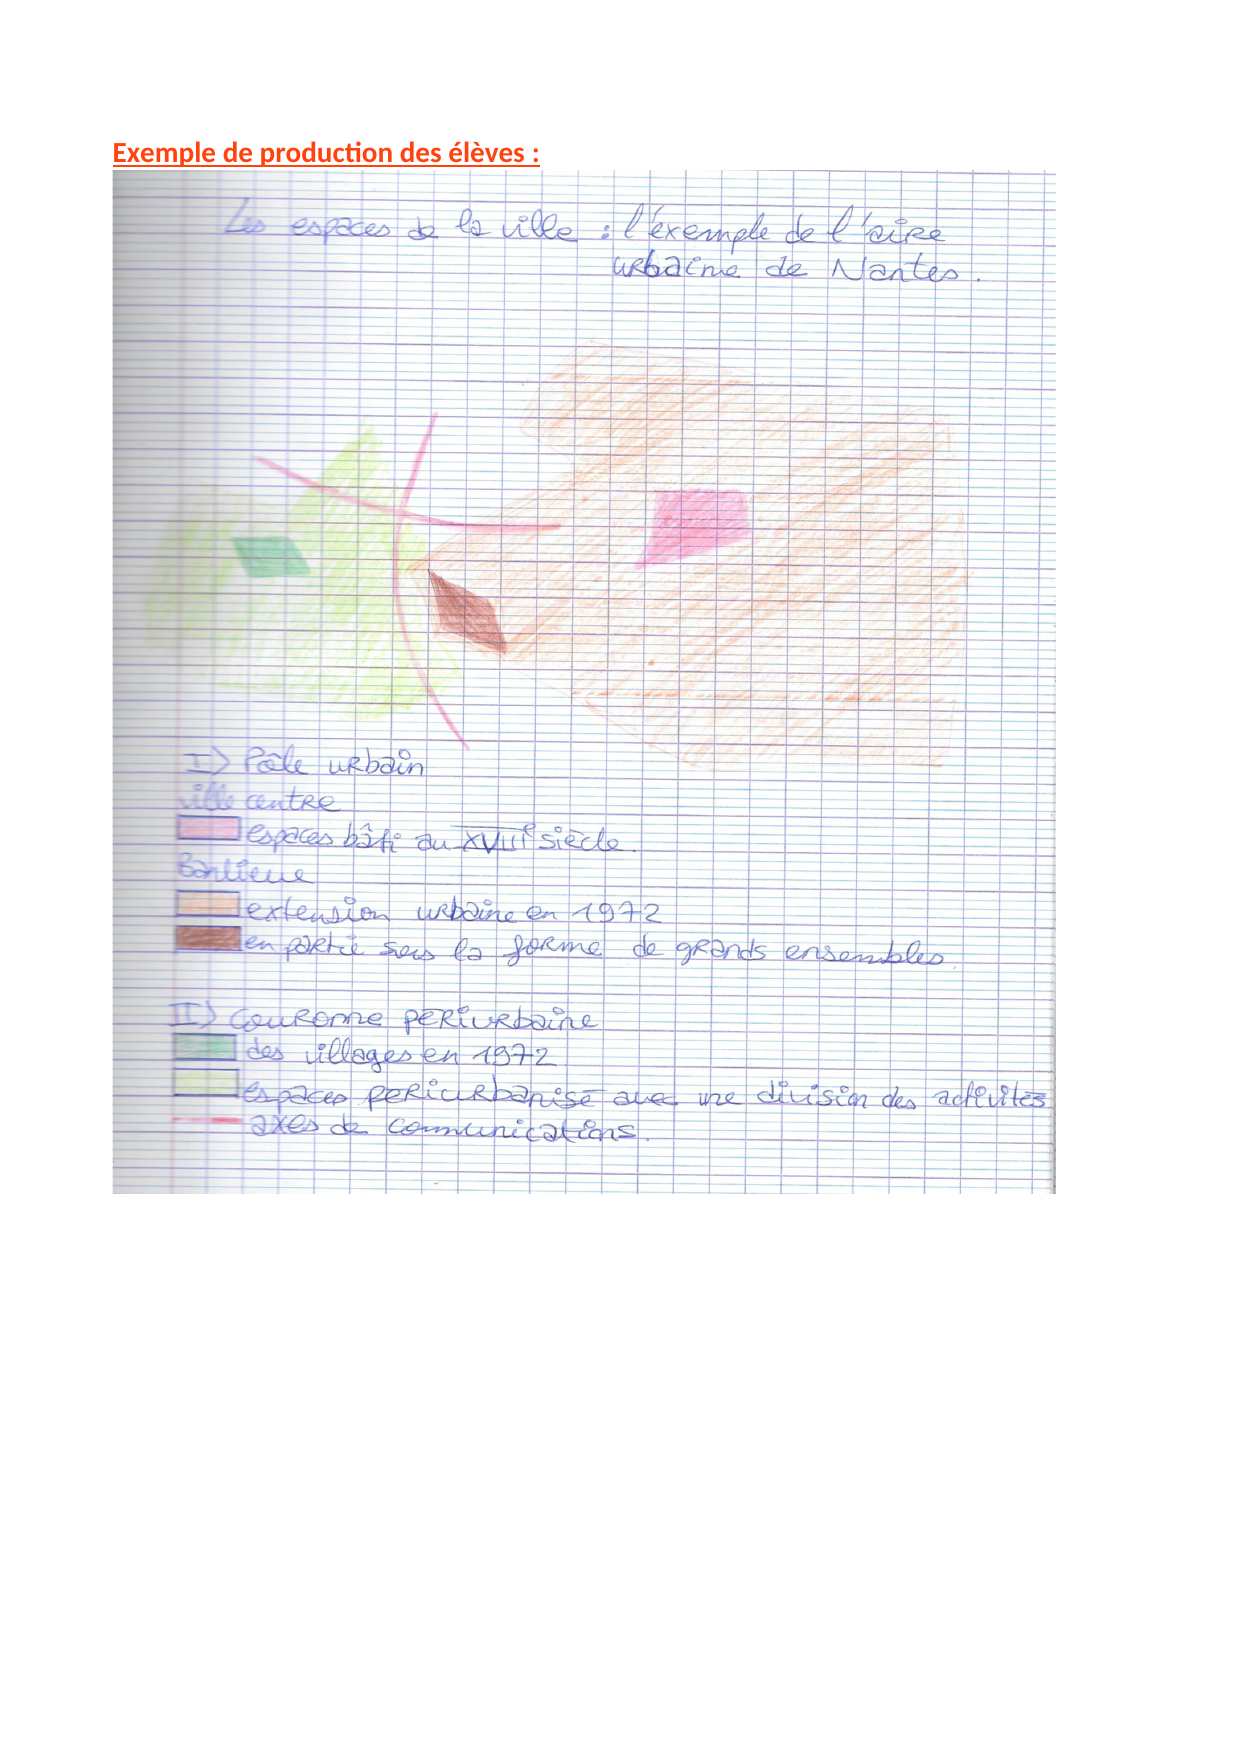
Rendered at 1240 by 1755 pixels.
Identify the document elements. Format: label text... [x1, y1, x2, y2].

text Exemple de production des élèves : [112, 134, 1164, 1193]
picture [112, 170, 1056, 1194]
